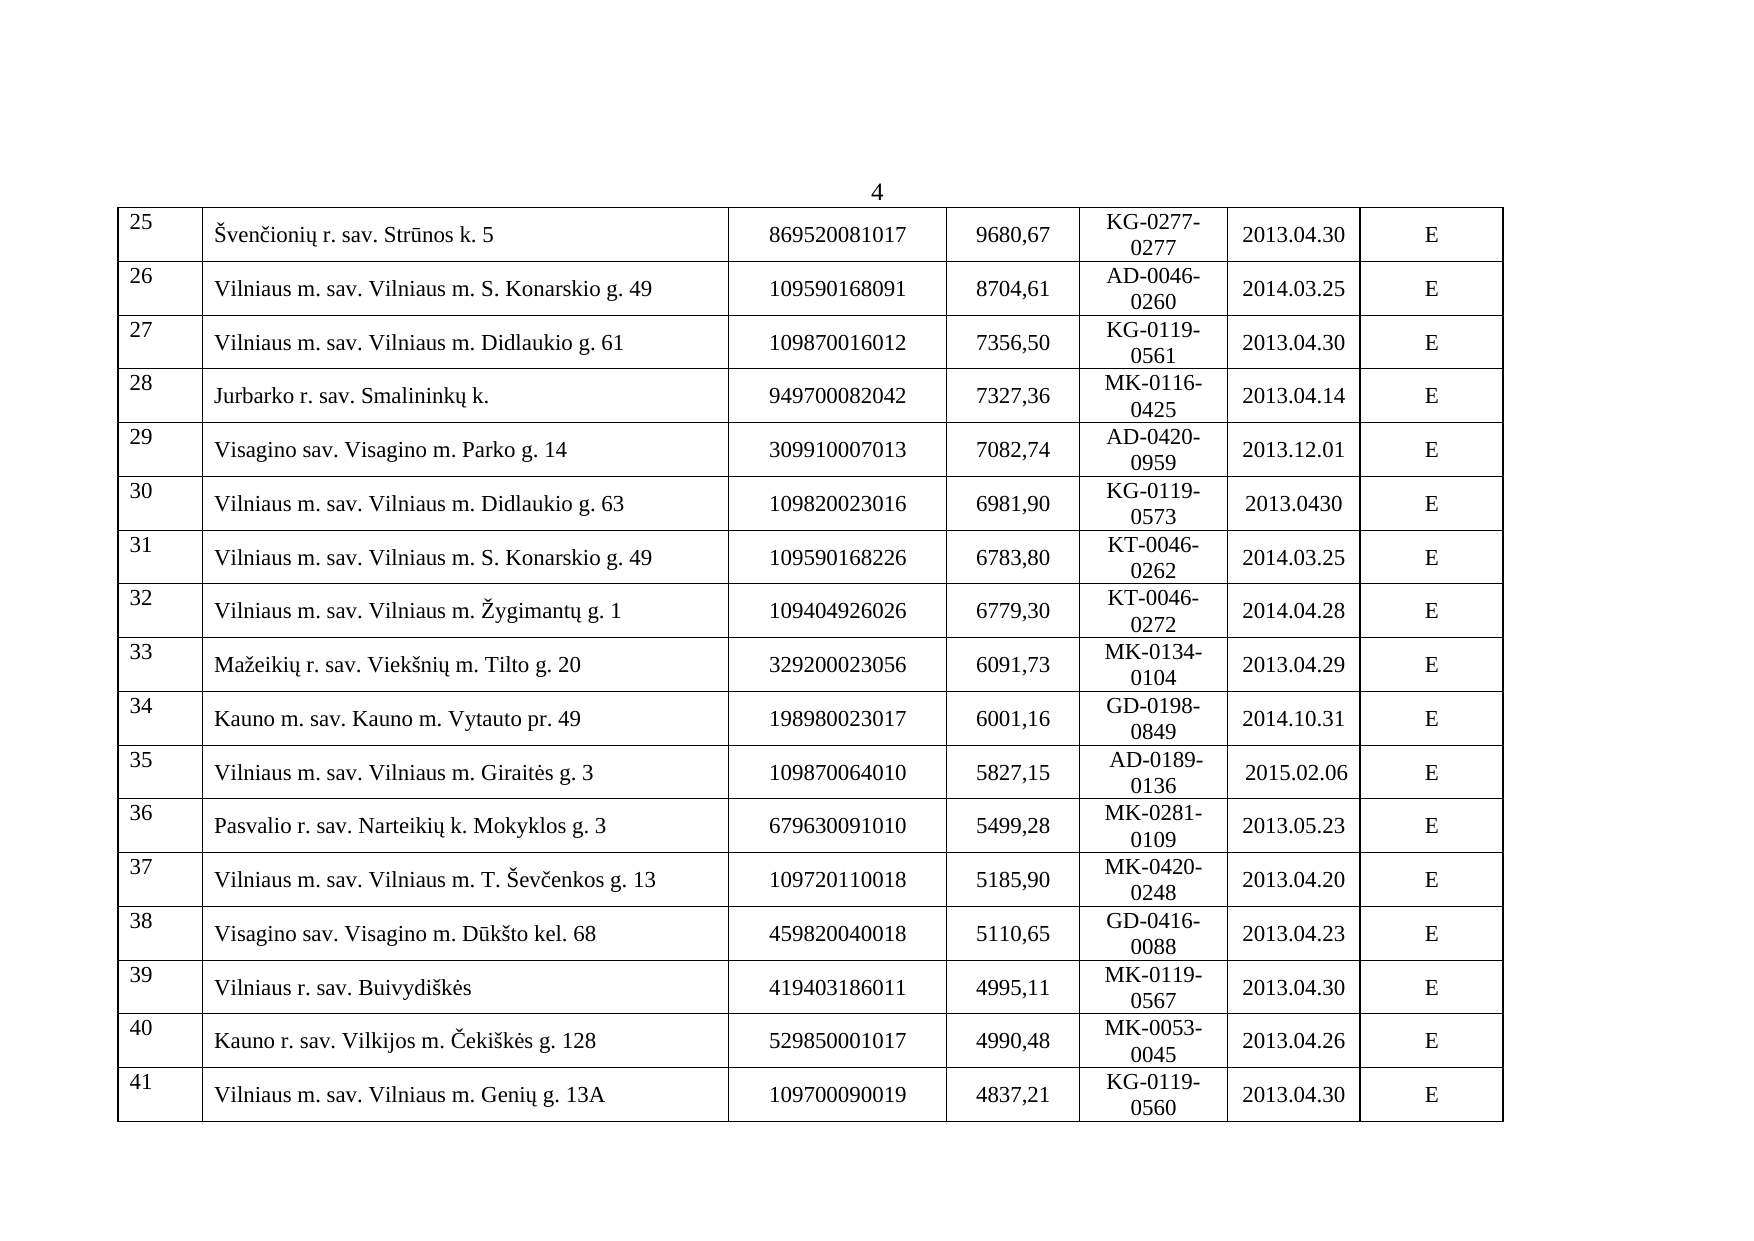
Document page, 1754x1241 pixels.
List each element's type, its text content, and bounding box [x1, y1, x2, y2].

table_cell 329200023056 [729, 638, 946, 691]
table_cell E [1361, 316, 1502, 368]
table_cell Vilniaus m. sav. Vilniaus m. Genių g. 13A [203, 1068, 728, 1121]
table_cell E [1361, 961, 1502, 1013]
table_cell 8704,61 [947, 262, 1079, 314]
table_cell E [1361, 692, 1502, 744]
table_cell Mažeikių r. sav. Viekšnių m. Tilto g. 20 [203, 638, 728, 691]
table_cell MK-0053-0045 [1080, 1014, 1227, 1067]
table_cell MK-0134-0104 [1080, 638, 1227, 691]
table_cell 2013.05.23 [1228, 799, 1359, 852]
table_cell 109404926026 [729, 584, 946, 637]
table_cell 5185,90 [947, 853, 1079, 906]
table_cell MK-0119-0567 [1080, 961, 1227, 1013]
table_cell 2014.04.28 [1228, 584, 1359, 637]
table_cell Vilniaus m. sav. Vilniaus m. S. Konarskio g. 49 [203, 531, 728, 583]
table_cell 9680,67 [947, 208, 1079, 261]
table_cell 35 [119, 746, 202, 798]
table_cell Vilniaus r. sav. Buivydiškės [203, 961, 728, 1013]
table_cell E [1361, 1068, 1502, 1121]
table_cell 2014.03.25 [1228, 531, 1359, 583]
table_cell 41 [119, 1068, 202, 1121]
table_cell E [1361, 262, 1502, 314]
table_cell 2013.12.01 [1228, 423, 1359, 476]
table_cell AD-0046-0260 [1080, 262, 1227, 314]
table_cell 39 [119, 961, 202, 1013]
table_cell Vilniaus m. sav. Vilniaus m. Žygimantų g. 1 [203, 584, 728, 637]
table_cell KG-0277-0277 [1080, 208, 1227, 261]
table_cell Kauno m. sav. Kauno m. Vytauto pr. 49 [203, 692, 728, 744]
table_cell 25 [119, 208, 202, 261]
table_cell MK-0116-0425 [1080, 369, 1227, 422]
table_cell 2014.03.25 [1228, 262, 1359, 314]
table_cell 949700082042 [729, 369, 946, 422]
table_cell 29 [119, 423, 202, 476]
table_cell 28 [119, 369, 202, 422]
table_cell 109820023016 [729, 477, 946, 529]
table_cell 32 [119, 584, 202, 637]
table_cell 5827,15 [947, 746, 1079, 798]
table_cell 2013.04.30 [1228, 316, 1359, 368]
table_cell KG-0119-0560 [1080, 1068, 1227, 1121]
table_cell 109590168226 [729, 531, 946, 583]
table_cell E [1361, 531, 1502, 583]
table_cell Pasvalio r. sav. Narteikių k. Mokyklos g. 3 [203, 799, 728, 852]
table_cell AD-0420-0959 [1080, 423, 1227, 476]
table_cell 2013.04.14 [1228, 369, 1359, 422]
table_cell E [1361, 799, 1502, 852]
table_cell 419403186011 [729, 961, 946, 1013]
table_cell GD-0198-0849 [1080, 692, 1227, 744]
table_cell MK-0420-0248 [1080, 853, 1227, 906]
table_cell 4837,21 [947, 1068, 1079, 1121]
table_cell Švenčionių r. sav. Strūnos k. 5 [203, 208, 728, 261]
table_cell 40 [119, 1014, 202, 1067]
table_cell 198980023017 [729, 692, 946, 744]
table_cell 34 [119, 692, 202, 744]
table_cell Vilniaus m. sav. Vilniaus m. T. Ševčenkos g. 13 [203, 853, 728, 906]
table_cell 36 [119, 799, 202, 852]
table_cell Jurbarko r. sav. Smalininkų k. [203, 369, 728, 422]
table_cell 4995,11 [947, 961, 1079, 1013]
table_cell GD-0416-0088 [1080, 907, 1227, 959]
table_cell E [1361, 907, 1502, 959]
table_cell E [1361, 423, 1502, 476]
table_cell Visagino sav. Visagino m. Parko g. 14 [203, 423, 728, 476]
table_cell 2013.04.20 [1228, 853, 1359, 906]
table_cell 309910007013 [729, 423, 946, 476]
table_cell 30 [119, 477, 202, 529]
table_cell 2013.04.30 [1228, 961, 1359, 1013]
table_cell KT-0046-0272 [1080, 584, 1227, 637]
table_cell KT-0046-0262 [1080, 531, 1227, 583]
table_cell 7356,50 [947, 316, 1079, 368]
table_cell 6001,16 [947, 692, 1079, 744]
table_cell 7082,74 [947, 423, 1079, 476]
table_cell 2013.04.26 [1228, 1014, 1359, 1067]
table_cell E [1361, 1014, 1502, 1067]
table_cell 2013.04.23 [1228, 907, 1359, 959]
table_cell E [1361, 746, 1502, 798]
table_cell 6783,80 [947, 531, 1079, 583]
table_cell 2013.04.29 [1228, 638, 1359, 691]
table_cell E [1361, 638, 1502, 691]
table_cell 679630091010 [729, 799, 946, 852]
table_cell KG-0119-0573 [1080, 477, 1227, 529]
table_cell E [1361, 477, 1502, 529]
table_cell 109870016012 [729, 316, 946, 368]
table_cell Visagino sav. Visagino m. Dūkšto kel. 68 [203, 907, 728, 959]
table_cell 2013.0430 [1228, 477, 1359, 529]
table_cell E [1361, 853, 1502, 906]
table_cell E [1361, 369, 1502, 422]
table_cell E [1361, 208, 1502, 261]
table_cell 5499,28 [947, 799, 1079, 852]
table_cell 6091,73 [947, 638, 1079, 691]
table_cell Vilniaus m. sav. Vilniaus m. Didlaukio g. 61 [203, 316, 728, 368]
table_cell 27 [119, 316, 202, 368]
table_cell 33 [119, 638, 202, 691]
table_cell 5110,65 [947, 907, 1079, 959]
table_cell 869520081017 [729, 208, 946, 261]
table_cell 2013.04.30 [1228, 1068, 1359, 1121]
table_cell 4990,48 [947, 1014, 1079, 1067]
table_cell KG-0119-0561 [1080, 316, 1227, 368]
table_cell 109870064010 [729, 746, 946, 798]
table_cell Vilniaus m. sav. Vilniaus m. Didlaukio g. 63 [203, 477, 728, 529]
table_cell 109590168091 [729, 262, 946, 314]
table_cell 6981,90 [947, 477, 1079, 529]
table_cell 7327,36 [947, 369, 1079, 422]
table_cell 2015.02.06 [1228, 746, 1359, 798]
table_cell 529850001017 [729, 1014, 946, 1067]
table_cell 109720110018 [729, 853, 946, 906]
table_cell 38 [119, 907, 202, 959]
table_cell 2014.10.31 [1228, 692, 1359, 744]
table_cell 459820040018 [729, 907, 946, 959]
table_cell MK-0281-0109 [1080, 799, 1227, 852]
table_cell 31 [119, 531, 202, 583]
table_cell Vilniaus m. sav. Vilniaus m. Giraitės g. 3 [203, 746, 728, 798]
table_cell AD-0189-0136 [1080, 746, 1227, 798]
table_cell E [1361, 584, 1502, 637]
table_cell Vilniaus m. sav. Vilniaus m. S. Konarskio g. 49 [203, 262, 728, 314]
table_cell 109700090019 [729, 1068, 946, 1121]
table_cell 26 [119, 262, 202, 314]
table_cell 37 [119, 853, 202, 906]
table_cell 6779,30 [947, 584, 1079, 637]
table_cell Kauno r. sav. Vilkijos m. Čekiškės g. 128 [203, 1014, 728, 1067]
table_cell 2013.04.30 [1228, 208, 1359, 261]
